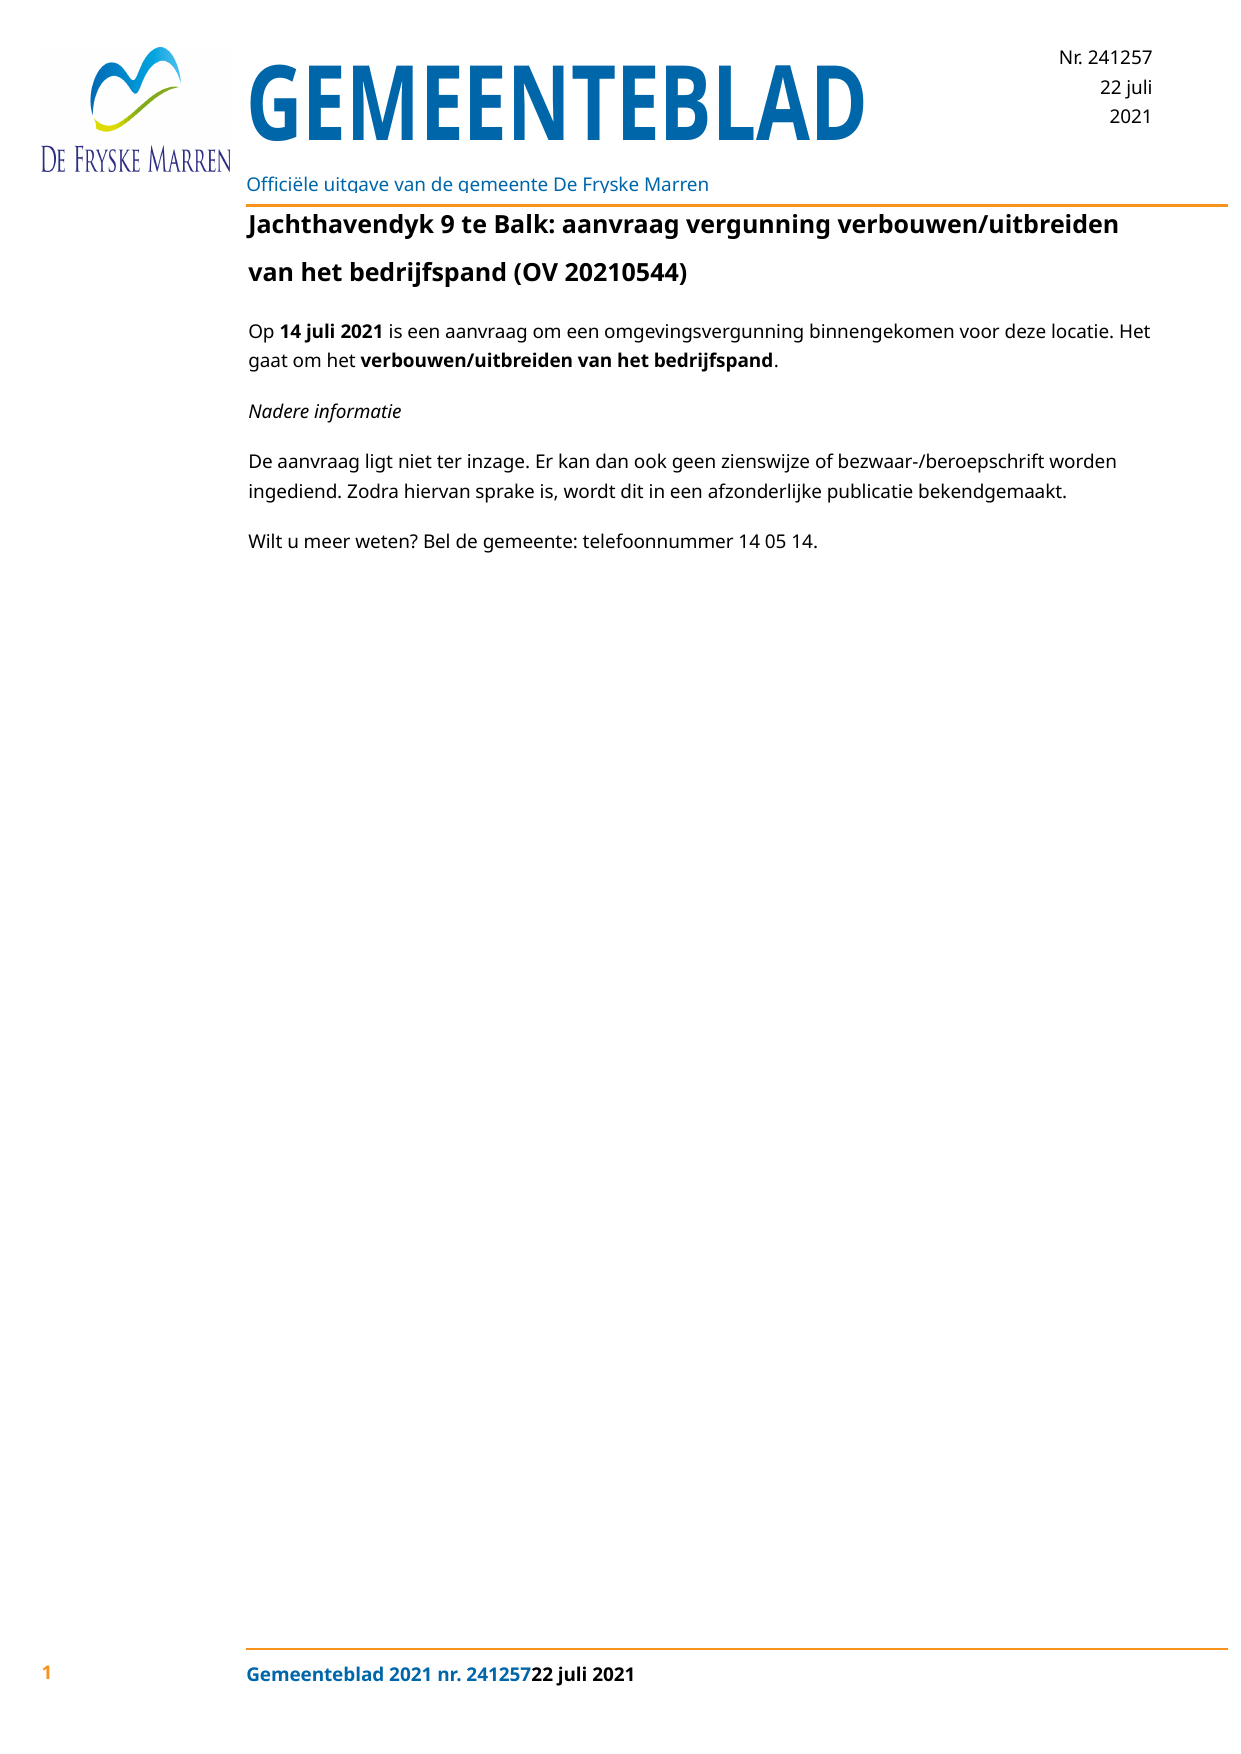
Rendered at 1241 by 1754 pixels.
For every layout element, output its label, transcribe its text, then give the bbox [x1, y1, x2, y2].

text Op 14 juli 2021 is een aanvraag om een omgevingsvergunning binnengekomen voor deze locatie. Het gaat om het verbouwen/uitbreiden van het bedrijfspand. [248, 318, 1152, 373]
text Nadere informatie [248, 398, 1152, 424]
text Jachthavendyk 9 te Balk: aanvraag vergunning verbouwen/uitbreiden van het bedrijfspand (OV 20210544) [248, 207, 1152, 288]
text De aanvraag ligt niet ter inzage. Er kan dan ook geen zienswijze of bezwaar-/beroepschrift worden ingediend. Zodra hiervan sprake is, wordt dit in een afzonderlijke publicatie bekendgemaakt. [248, 448, 1152, 504]
picture [41, 47, 231, 172]
text Wilt u meer weten? Bel de gemeente: telefoonnummer 14 05 14. [248, 528, 1152, 554]
